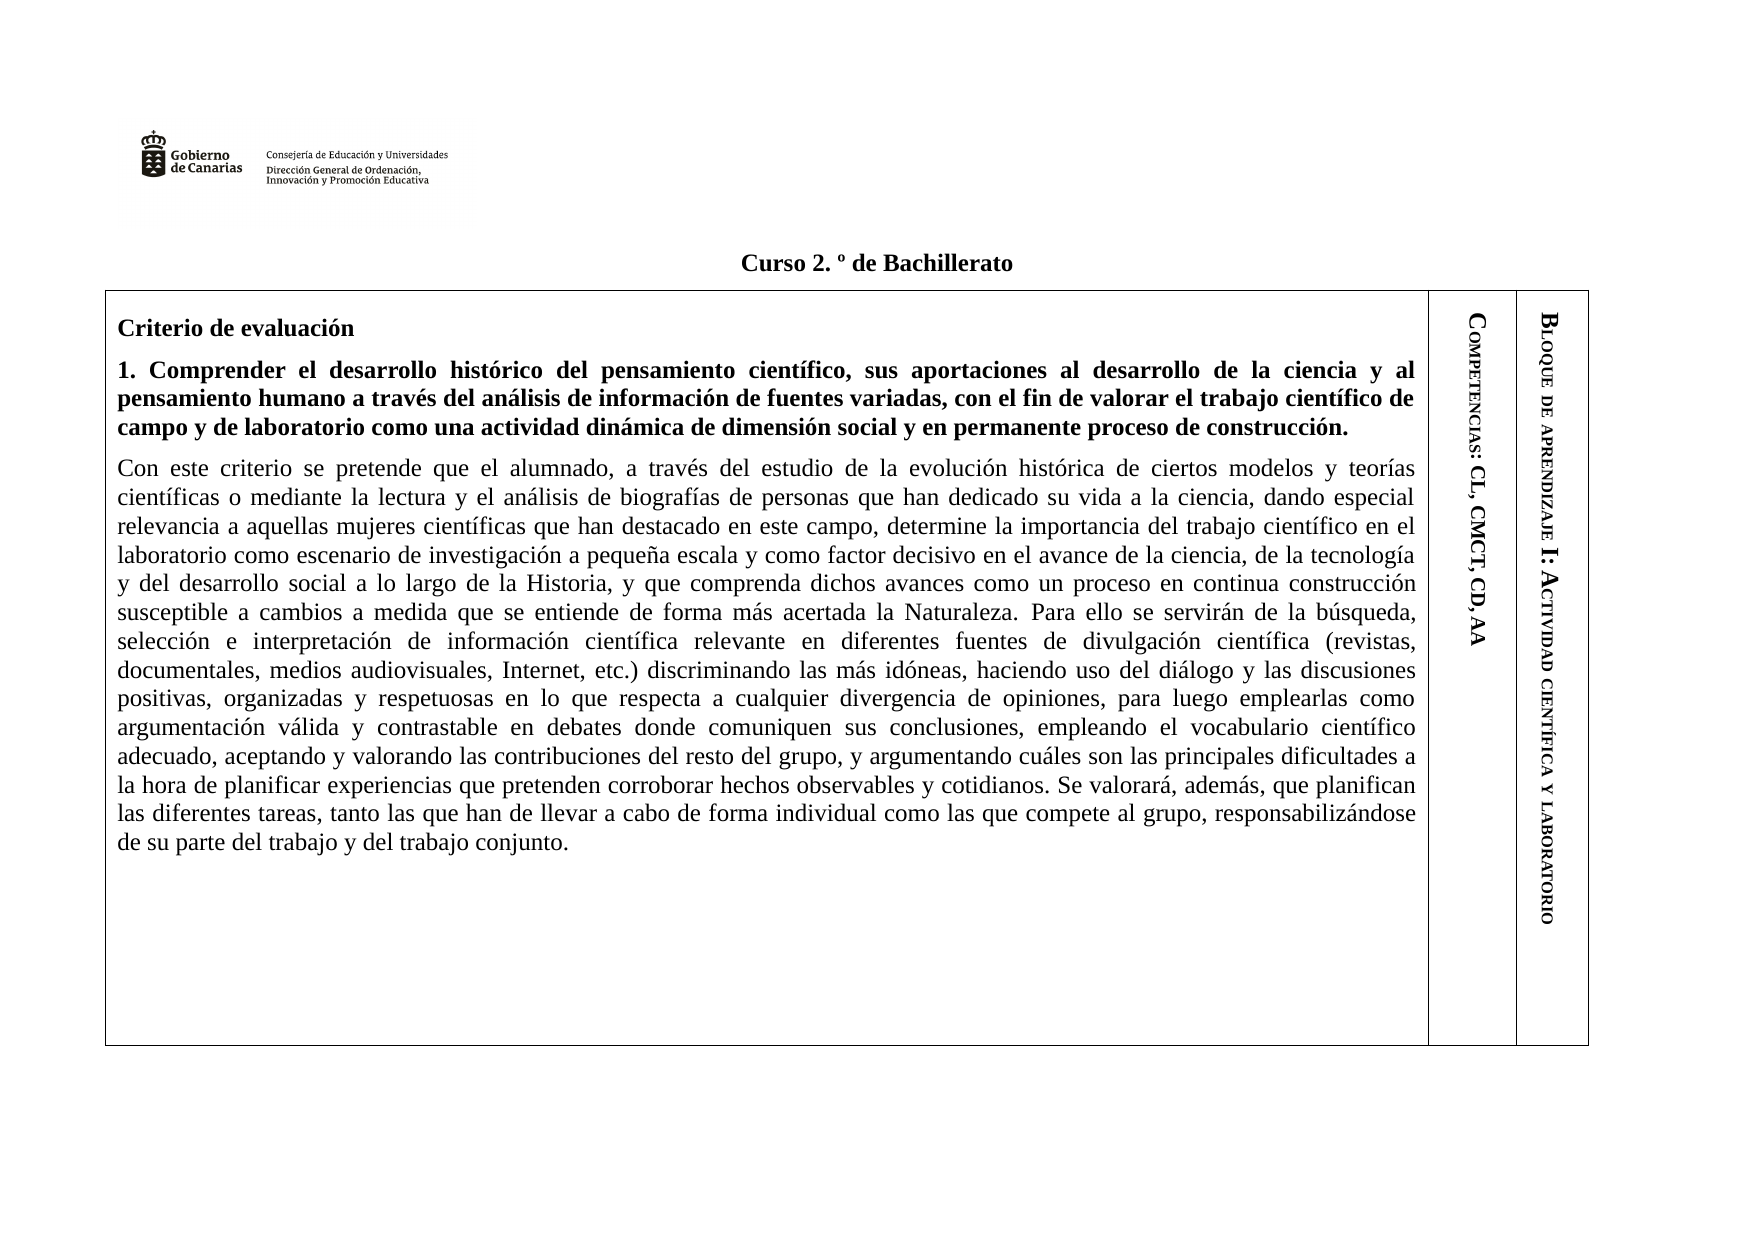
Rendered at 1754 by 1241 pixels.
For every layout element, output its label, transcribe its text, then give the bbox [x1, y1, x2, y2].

table_header Bloque de aprendizaje I: Actividad científica y laboratorio [1517, 291, 1588, 1045]
text Curso 2. º de Bachillerato [118, 248, 1636, 277]
table_header Competencias: CL, CMCT, CD, AA [1429, 291, 1516, 1045]
table_header Criterio de evaluación 1. Comprender el desarrollo histórico del pensamiento científico, sus aportaciones al desarrollo de la ciencia y al pensamiento humano a través del análisis de información de fuentes variadas, con el fin de valorar el trabajo científico de campo y de laboratorio como una actividad dinámica de dimensión social y en permanente proceso de construcción. Con este criterio se pretende que el alumnado, a través del estudio de la evolución histórica de ciertos modelos y teorías científicas o mediante la lectura y el análisis de biografías de personas que han dedicado su vida a la ciencia, dando especial relevancia a aquellas mujeres científicas que han destacado en este campo, determine la importancia del trabajo científico en el laboratorio como escenario de investigación a pequeña escala y como factor decisivo en el avance de la ciencia, de la tecnología y del desarrollo social a lo largo de la Historia, y que comprenda dichos avances como un proceso en continua construcción susceptible a cambios a medida que se entiende de forma más acertada la Naturaleza. Para ello se servirán de la búsqueda, selección e interpretación de información científica relevante en diferentes fuentes de divulgación científica (revistas, documentales, medios audiovisuales, Internet, etc.) discriminando las más idóneas, haciendo uso del diálogo y las discusiones positivas, organizadas y respetuosas en lo que respecta a cualquier divergencia de opiniones, para luego emplearlas como argumentación válida y contrastable en debates donde comuniquen sus conclusiones, empleando el vocabulario científico adecuado, aceptando y valorando las contribuciones del resto del grupo, y argumentando cuáles son las principales dificultades a la hora de planificar experiencias que pretenden corroborar hechos observables y cotidianos. Se valorará, además, que planifican las diferentes tareas, tanto las que han de llevar a cabo de forma individual como las que compete al grupo, responsabilizándose de su parte del trabajo y del trabajo conjunto. [106, 291, 1428, 1045]
